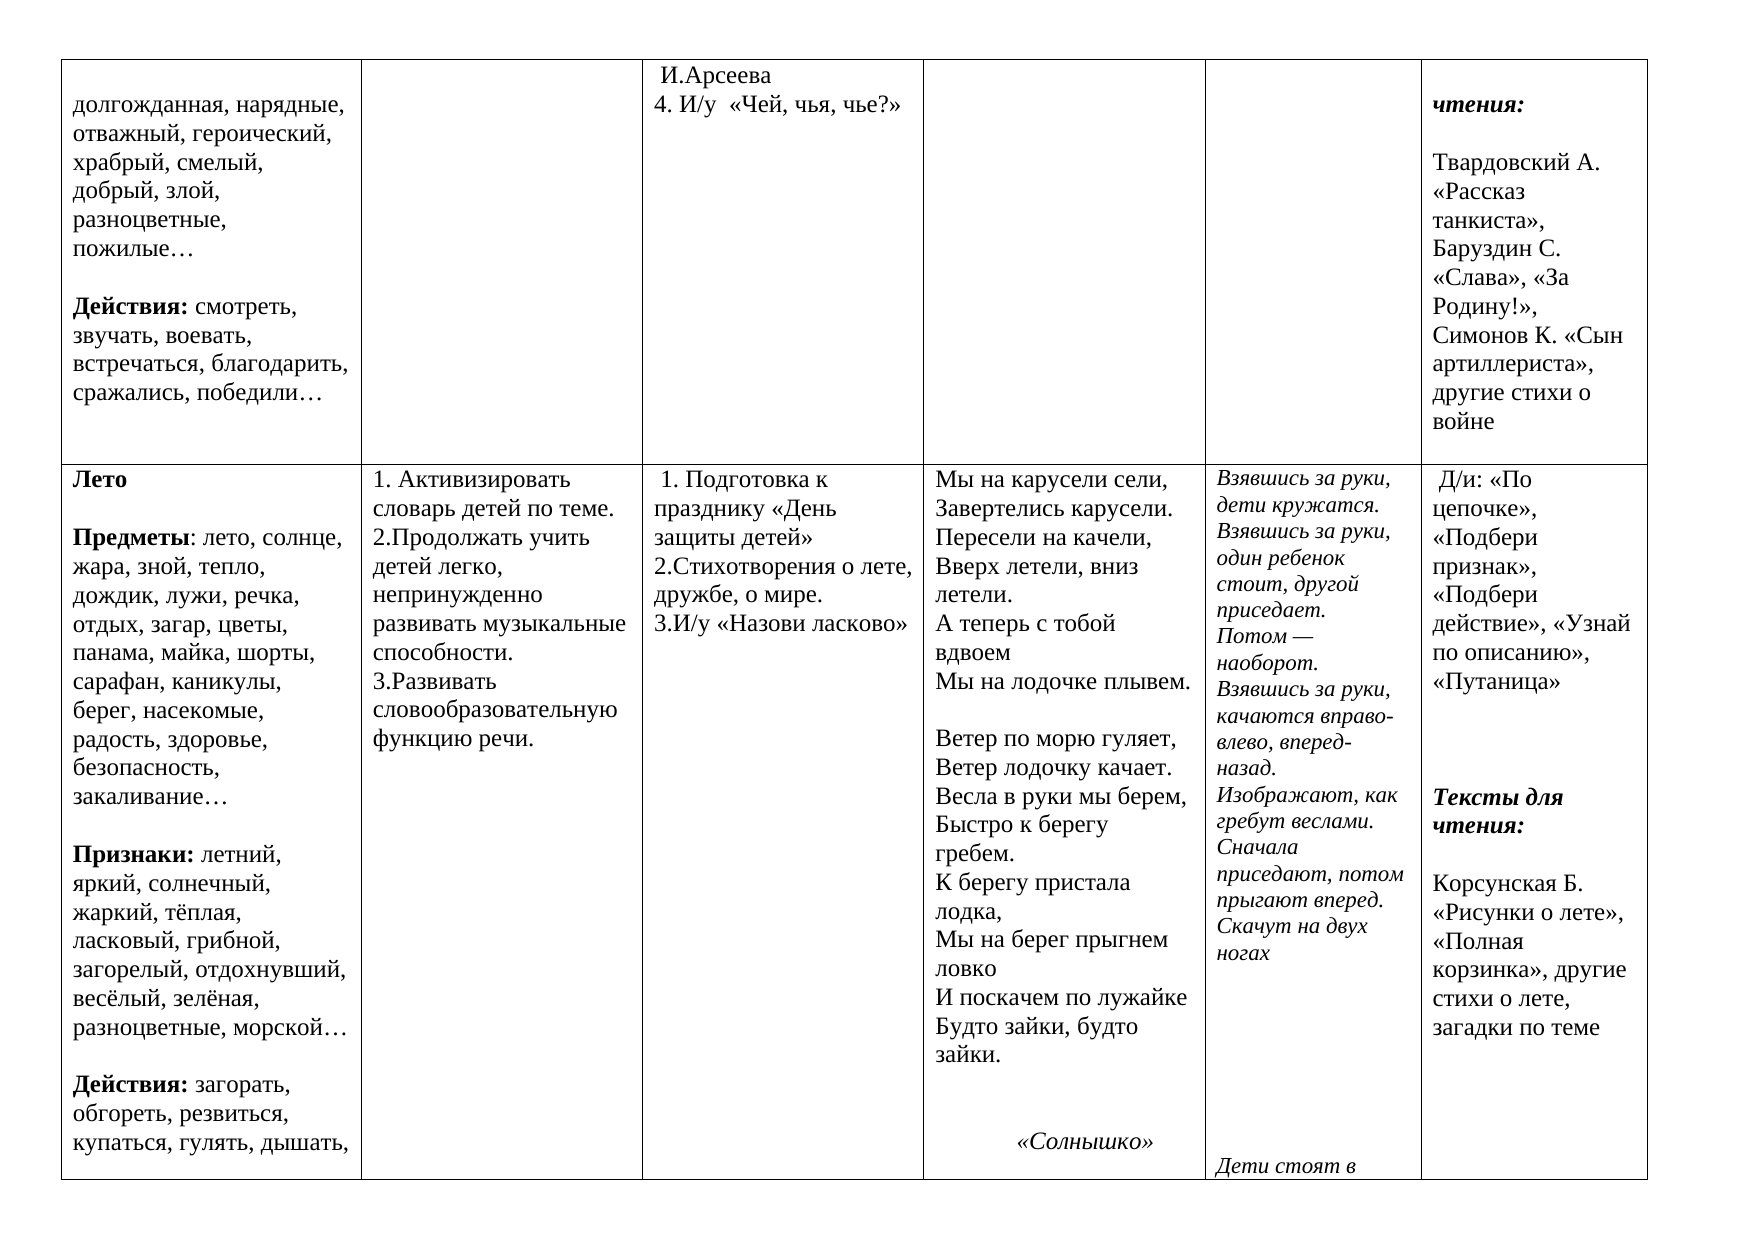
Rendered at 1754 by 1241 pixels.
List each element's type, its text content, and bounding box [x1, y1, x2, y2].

table_cell 1. Активизировать словарь детей по теме. 2.Продолжать учить детей легко, непринужденно развивать музыкальные способности. 3.Развивать словообразовательную функцию речи. [362, 465, 642, 1179]
table_cell Лето Предметы: лето, солнце, жара, зной, тепло, дождик, лужи, речка, отдых, загар, цветы, панама, майка, шорты, сарафан, каникулы, берег, насекомые, радость, здоровье, безопасность, закаливание… Признаки: летний, яркий, солнечный, жаркий, тёплая, ласковый, грибной, загорелый, отдохнувший, весёлый, зелёная, разноцветные, морской… Действия: загорать, обгореть, резвиться, купаться, гулять, дышать, [62, 465, 361, 1179]
table_cell чтения: Твардовский А. «Рассказ танкиста», Баруздин С. «Слава», «За Родину!», Симонов К. «Сын артиллериста», другие стихи о войне [1422, 60, 1647, 463]
table_cell 1. Подготовка к празднику «День защиты детей» 2.Стихотворения о лете, дружбе, о мире. 3.И/у «Назови ласково» [643, 465, 923, 1179]
table_cell Взявшись за руки, дети кружатся. Взявшись за руки, один ребенок стоит, другой приседает. Потом — наоборот. Взявшись за руки, качаются вправо-влево, вперед-назад. Изображают, как гребут веслами. Сначала приседают, потом прыгают вперед. Скачут на двух ногах Дети стоят в [1206, 465, 1421, 1179]
table_cell И.Арсеева 4. И/у «Чей, чья, чье?» [643, 60, 923, 463]
table_cell Мы на карусели сели, Завертелись карусели. Пересели на качели, Вверх летели, вниз летели. А теперь с тобой вдвоем Мы на лодочке плывем. Ветер по морю гуляет, Ветер лодочку качает. Весла в руки мы берем, Быстро к берегу гребем. К берегу пристала лодка, Мы на берег прыгнем ловко И поскачем по лужайке Будто зайки, будто зайки. «Солнышко» [924, 465, 1205, 1179]
table_cell [362, 60, 642, 463]
table_cell [1206, 60, 1421, 463]
table_cell долгожданная, нарядные, отважный, героический, храбрый, смелый, добрый, злой, разноцветные, пожилые… Действия: смотреть, звучать, воевать, встречаться, благодарить, сражались, победили… [62, 60, 361, 463]
table_cell Д/и: «По цепочке», «Подбери признак», «Подбери действие», «Узнай по описанию», «Путаница» Тексты для чтения: Корсунская Б. «Рисунки о лете», «Полная корзинка», другие стихи о лете, загадки по теме [1422, 465, 1647, 1179]
table_cell [924, 60, 1205, 463]
